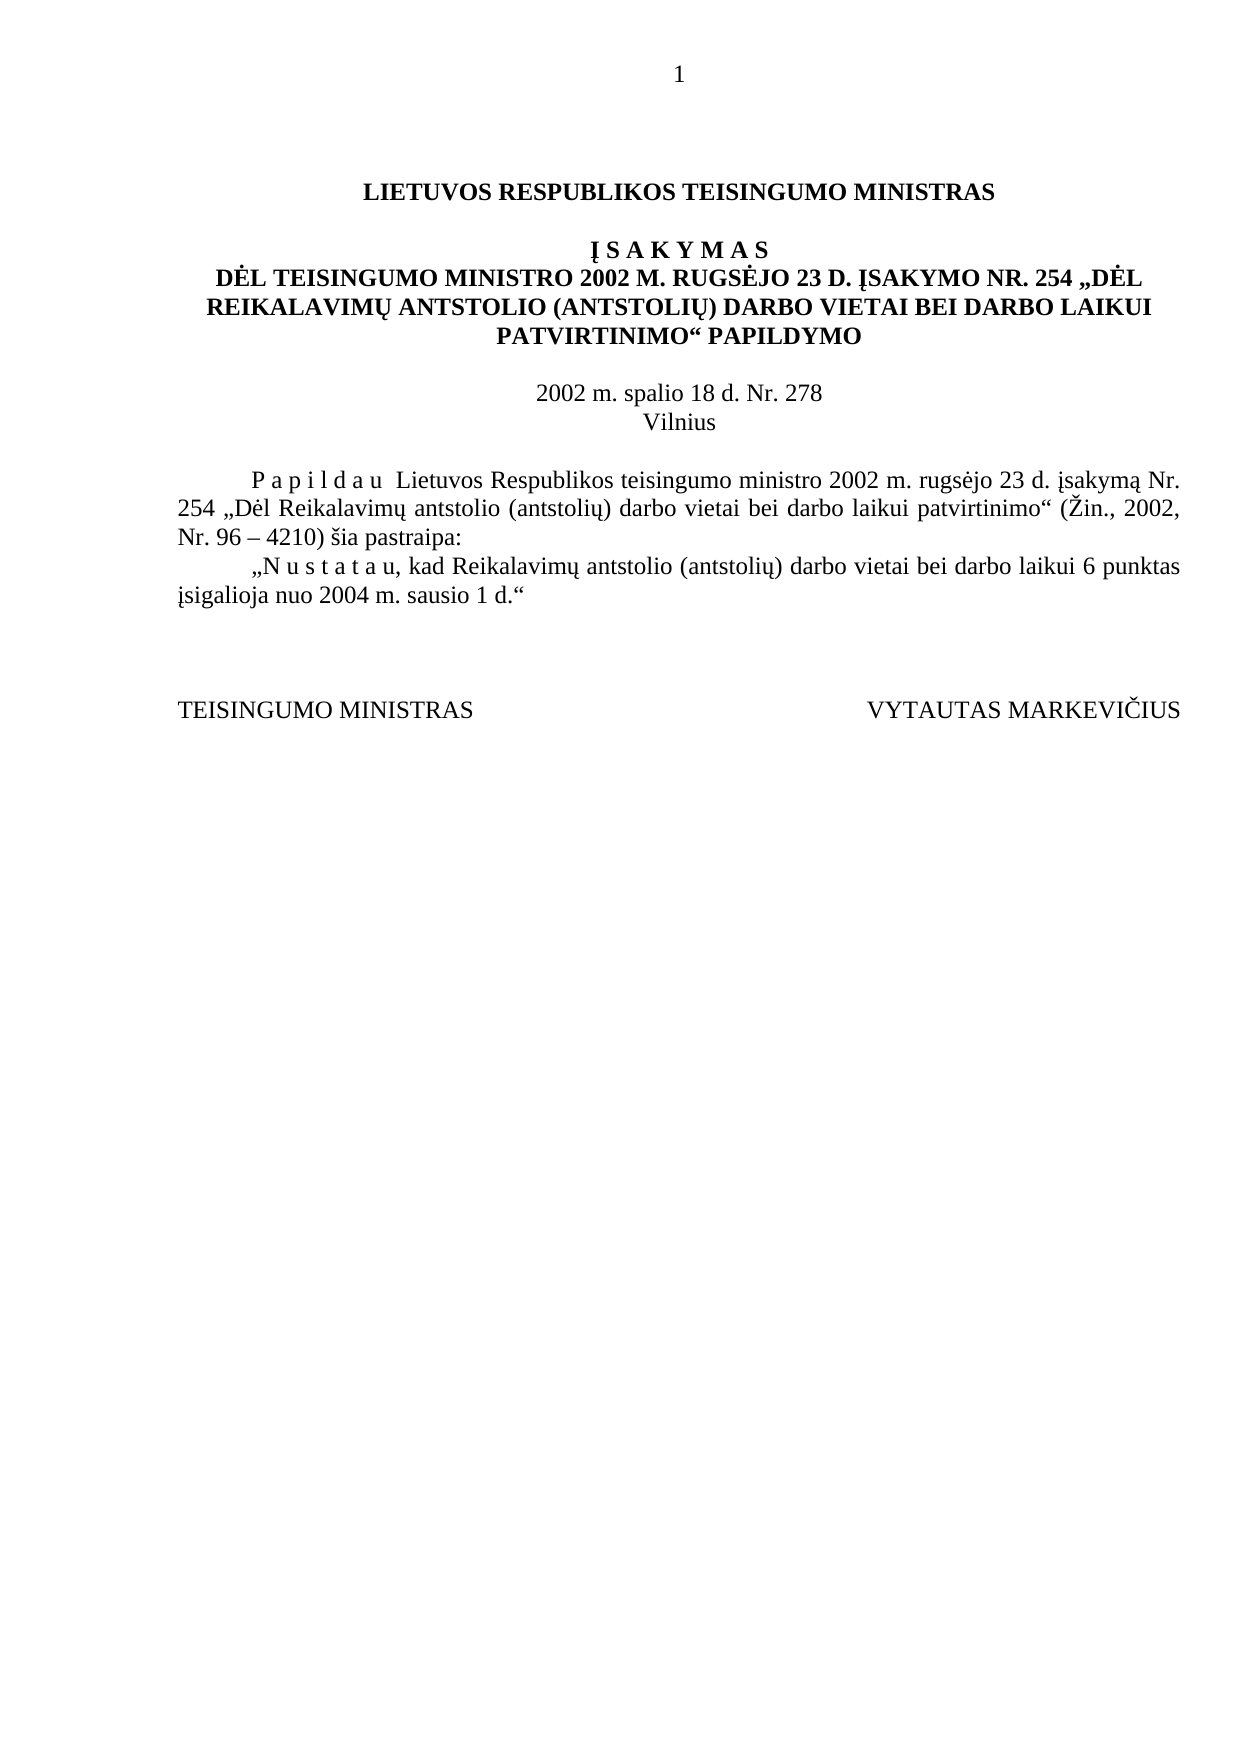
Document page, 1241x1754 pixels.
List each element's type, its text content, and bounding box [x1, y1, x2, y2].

text Papildau Lietuvos Respublikos teisingumo ministro 2002 m. rugsėjo 23 d. įsakymą Nr. 254 „Dėl Reikalavimų antstolio (antstolių) darbo vietai bei darbo laikui patvirtinimo“ (Žin., 2002, Nr. 96 – 4210) šia pastraipa: [177, 465, 1181, 551]
text „Nustatau, kad Reikalavimų antstolio (antstolių) darbo vietai bei darbo laikui 6 punktas įsigalioja nuo 2004 m. sausio 1 d.“ [177, 551, 1181, 608]
text TEISINGUMO MINISTRAS VYTAUTAS MARKEVIČIUS [177, 695, 1181, 723]
text DĖL TEISINGUMO MINISTRO 2002 M. RUGSĖJO 23 D. ĮSAKYMO NR. 254 „DĖL REIKALAVIMŲ ANTSTOLIO (ANTSTOLIŲ) DARBO VIETAI BEI DARBO LAIKUI PATVIRTINIMO“ PAPILDYMO [177, 263, 1181, 350]
text 2002 m. spalio 18 d. Nr. 278 [177, 378, 1181, 407]
text Vilnius [177, 407, 1181, 436]
text Į S A K Y M A S [177, 235, 1181, 263]
text LIETUVOS RESPUBLIKOS TEISINGUMO MINISTRAS [177, 177, 1181, 206]
